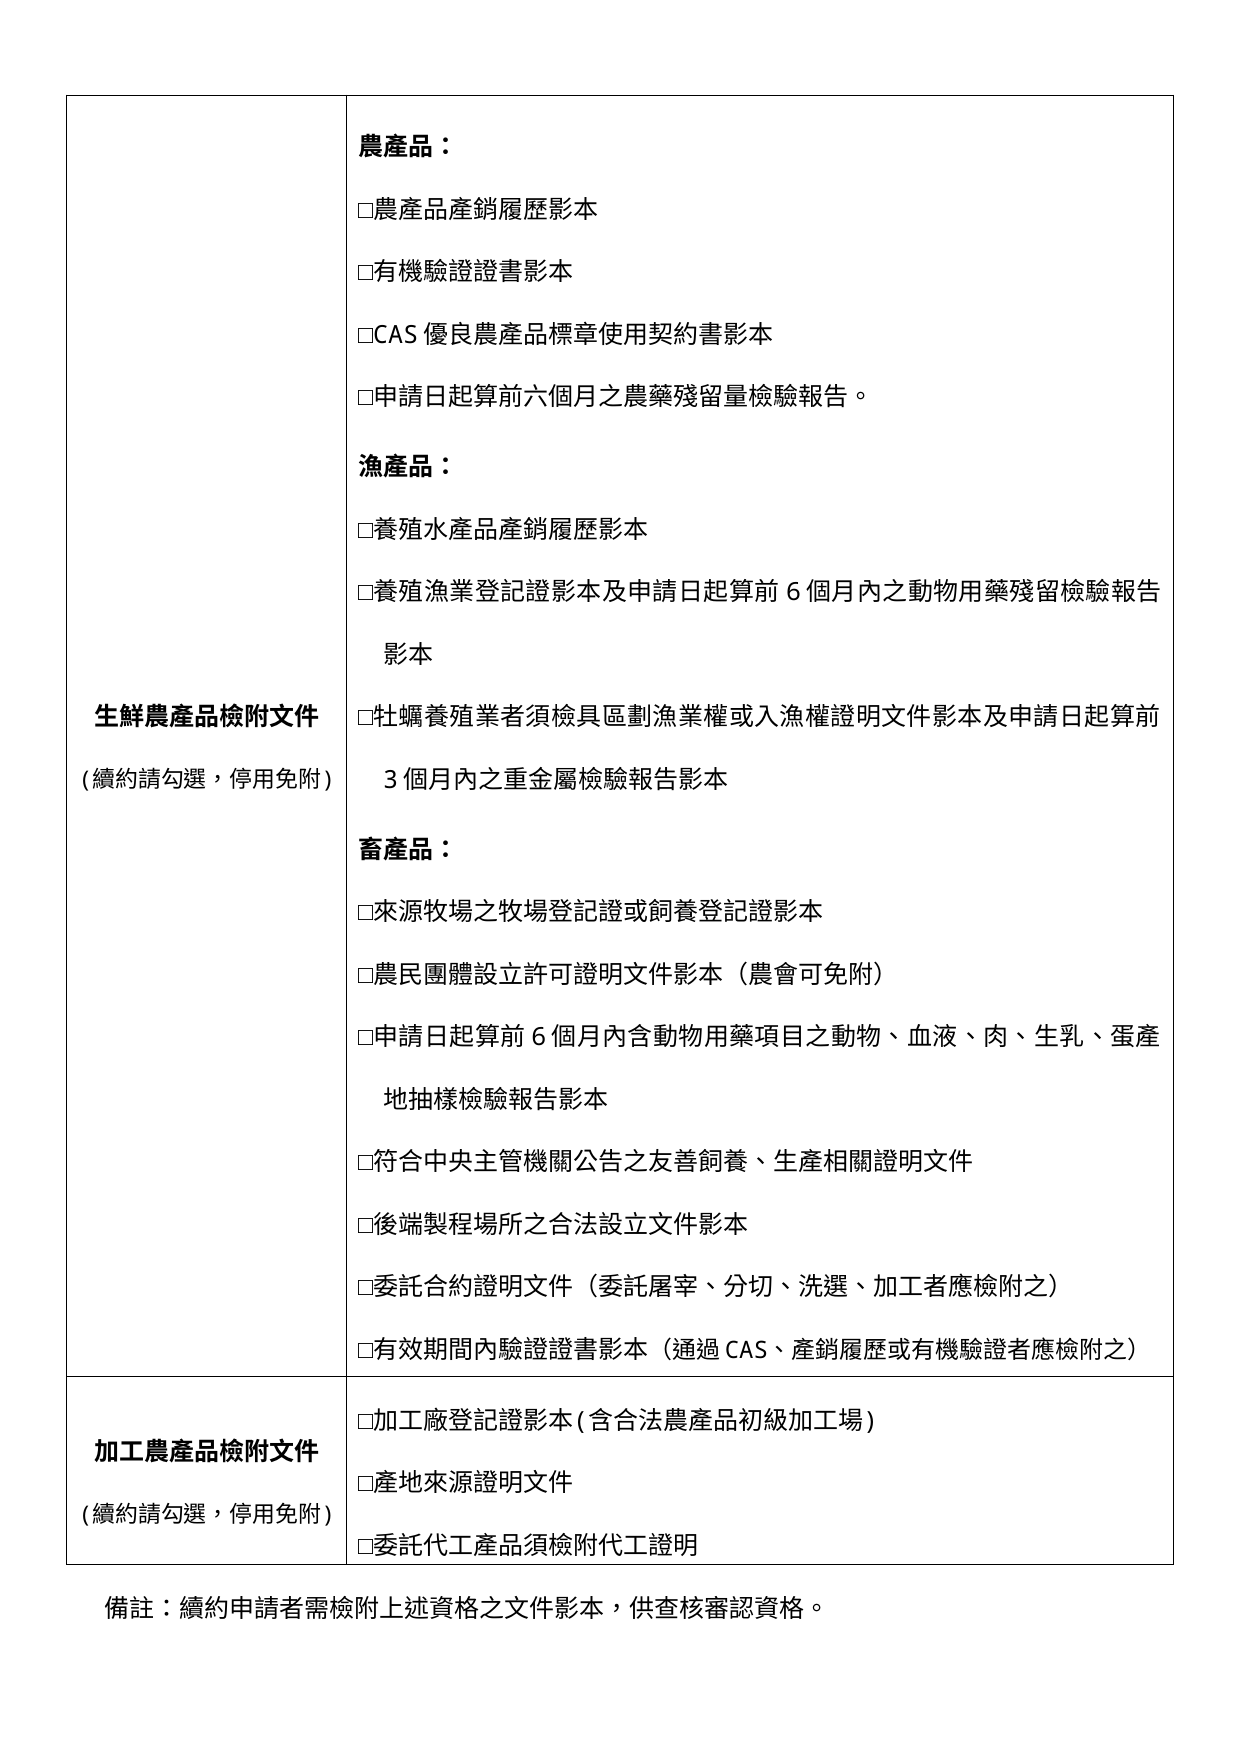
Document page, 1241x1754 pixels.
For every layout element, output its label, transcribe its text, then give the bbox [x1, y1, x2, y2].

table_cell 加工農產品檢附文件 (續約請勾選，停用免附) [67, 1377, 346, 1564]
table_cell □加工廠登記證影本(含合法農產品初級加工場) □產地來源證明文件 □委託代工產品須檢附代工證明 [347, 1377, 1173, 1564]
table_cell 生鮮農產品檢附文件 (續約請勾選，停用免附) [67, 96, 346, 1376]
text 備註：續約申請者需檢附上述資格之文件影本，供查核審認資格。 [104, 1565, 1165, 1628]
table_cell 農產品： □農產品產銷履歷影本 □有機驗證證書影本 □CAS優良農產品標章使用契約書影本 □申請日起算前六個月之農藥殘留量檢驗報告。 漁產品： □養殖水產品產銷履歷影本 □養殖漁業登記證影本及申請日起算前6個月內之動物用藥殘留檢驗報告影本 □牡蠣養殖業者須檢具區劃漁業權或入漁權證明文件影本及申請日起算前3個月內之重金屬檢驗報告影本 畜產品： □來源牧場之牧場登記證或飼養登記證影本 □農民團體設立許可證明文件影本（農會可免附） □申請日起算前6個月內含動物用藥項目之動物、血液、肉、生乳、蛋產地抽樣檢驗報告影本 □符合中央主管機關公告之友善飼養、生產相關證明文件 □後端製程場所之合法設立文件影本 □委託合約證明文件（委託屠宰、分切、洗選、加工者應檢附之） □有效期間內驗證證書影本（通過CAS、產銷履歷或有機驗證者應檢附之） [347, 96, 1173, 1376]
